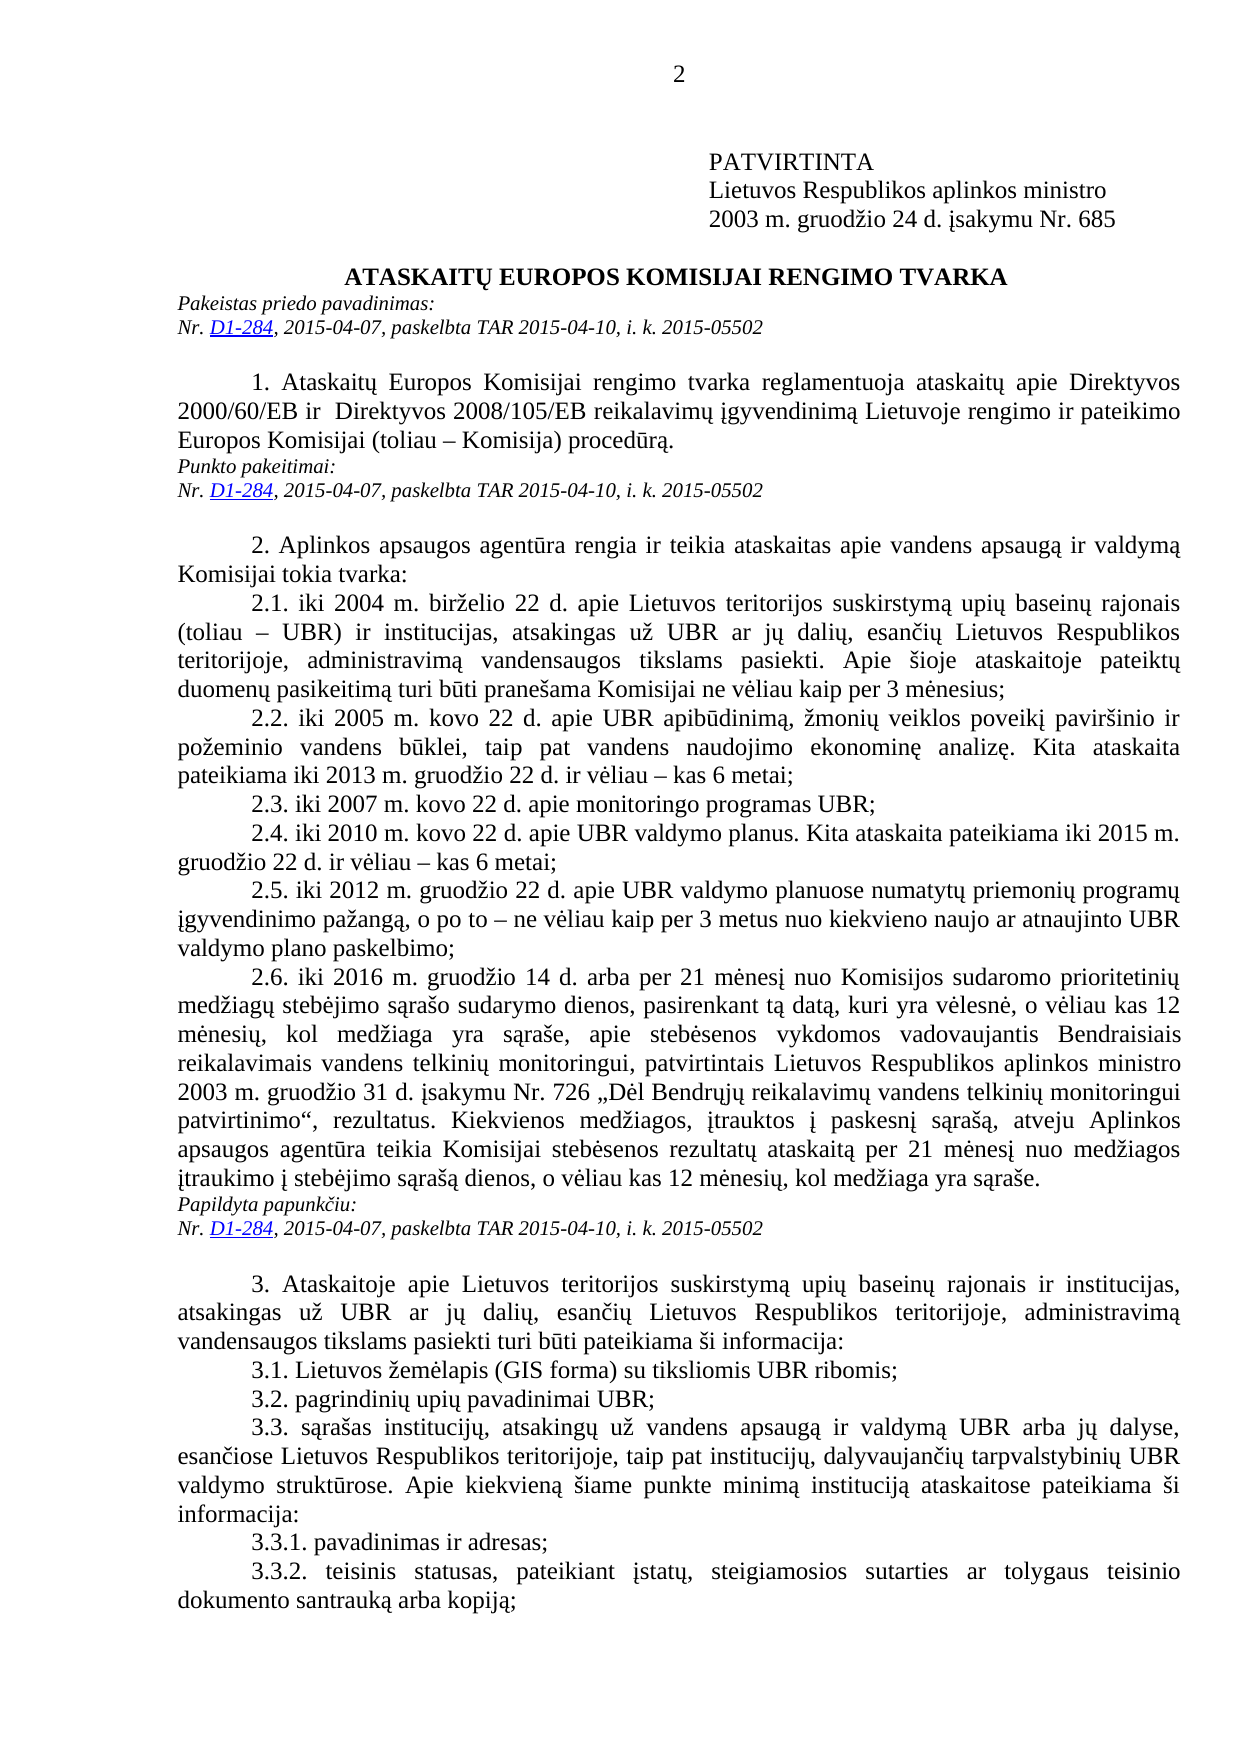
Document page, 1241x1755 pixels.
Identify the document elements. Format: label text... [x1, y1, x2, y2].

text 2. Aplinkos apsaugos agentūra rengia ir teikia ataskaitas apie vandens apsaugą ir valdymą Komisijai tokia tvarka: [177, 531, 1181, 588]
text ATASKAITŲ EUROPOS KOMISIJAI RENGIMO TVARKA [177, 262, 1181, 291]
text 2.1. iki 2004 m. birželio 22 d. apie Lietuvos teritorijos suskirstymą upių baseinų rajonais (toliau – UBR) ir institucijas, atsakingas už UBR ar jų dalių, esančių Lietuvos Respublikos teritorijoje, administravimą vandensaugos tikslams pasiekti. Apie šioje ataskaitoje pateiktų duomenų pasikeitimą turi būti pranešama Komisijai ne vėliau kaip per 3 mėnesius; [177, 588, 1181, 703]
text Nr. D1-284, 2015-04-07, paskelbta TAR 2015-04-10, i. k. 2015-05502 [177, 1216, 1181, 1240]
text 3.3.1. pavadinimas ir adresas; [177, 1527, 1181, 1556]
text 2.2. iki 2005 m. kovo 22 d. apie UBR apibūdinimą, žmonių veiklos poveikį paviršinio ir požeminio vandens būklei, taip pat vandens naudojimo ekonominę analizę. Kita ataskaita pateikiama iki 2013 m. gruodžio 22 d. ir vėliau – kas 6 metai; [177, 703, 1181, 789]
text 2003 m. gruodžio 24 d. įsakymu Nr. 685 [177, 204, 1181, 233]
text Lietuvos Respublikos aplinkos ministro [177, 176, 1181, 204]
text PATVIRTINTA [177, 147, 1181, 176]
text 3.3.2. teisinis statusas, pateikiant įstatų, steigiamosios sutarties ar tolygaus teisinio dokumento santrauką arba kopiją; [177, 1556, 1181, 1614]
text Papildyta papunkčiu: [177, 1192, 1181, 1216]
text 3.2. pagrindinių upių pavadinimai UBR; [177, 1384, 1181, 1412]
text 2.5. iki 2012 m. gruodžio 22 d. apie UBR valdymo planuose numatytų priemonių programų įgyvendinimo pažangą, o po to – ne vėliau kaip per 3 metus nuo kiekvieno naujo ar atnaujinto UBR valdymo plano paskelbimo; [177, 876, 1181, 962]
text 1. Ataskaitų Europos Komisijai rengimo tvarka reglamentuoja ataskaitų apie Direktyvos 2000/60/EB ir Direktyvos 2008/105/EB reikalavimų įgyvendinimą Lietuvoje rengimo ir pateikimo Europos Komisijai (toliau – Komisija) procedūrą. [177, 367, 1181, 454]
text 3.1. Lietuvos žemėlapis (GIS forma) su tiksliomis UBR ribomis; [177, 1355, 1181, 1384]
text 2.3. iki 2007 m. kovo 22 d. apie monitoringo programas UBR; [177, 789, 1181, 818]
text 2.4. iki 2010 m. kovo 22 d. apie UBR valdymo planus. Kita ataskaita pateikiama iki 2015 m. gruodžio 22 d. ir vėliau – kas 6 metai; [177, 818, 1181, 876]
text 3. Ataskaitoje apie Lietuvos teritorijos suskirstymą upių baseinų rajonais ir institucijas, atsakingas už UBR ar jų dalių, esančių Lietuvos Respublikos teritorijoje, administravimą vandensaugos tikslams pasiekti turi būti pateikiama ši informacija: [177, 1269, 1181, 1355]
text Nr. D1-284, 2015-04-07, paskelbta TAR 2015-04-10, i. k. 2015-05502 [177, 315, 1181, 339]
text 2.6. iki 2016 m. gruodžio 14 d. arba per 21 mėnesį nuo Komisijos sudaromo prioritetinių medžiagų stebėjimo sąrašo sudarymo dienos, pasirenkant tą datą, kuri yra vėlesnė, o vėliau kas 12 mėnesių, kol medžiaga yra sąraše, apie stebėsenos vykdomos vadovaujantis Bendraisiais reikalavimais vandens telkinių monitoringui, patvirtintais Lietuvos Respublikos aplinkos ministro 2003 m. gruodžio 31 d. įsakymu Nr. 726 „Dėl Bendrųjų reikalavimų vandens telkinių monitoringui patvirtinimo“, rezultatus. Kiekvienos medžiagos, įtrauktos į paskesnį sąrašą, atveju Aplinkos apsaugos agentūra teikia Komisijai stebėsenos rezultatų ataskaitą per 21 mėnesį nuo medžiagos įtraukimo į stebėjimo sąrašą dienos, o vėliau kas 12 mėnesių, kol medžiaga yra sąraše. [177, 962, 1181, 1192]
text 3.3. sąrašas institucijų, atsakingų už vandens apsaugą ir valdymą UBR arba jų dalyse, esančiose Lietuvos Respublikos teritorijoje, taip pat institucijų, dalyvaujančių tarpvalstybinių UBR valdymo struktūrose. Apie kiekvieną šiame punkte minimą instituciją ataskaitose pateikiama ši informacija: [177, 1412, 1181, 1527]
text Punkto pakeitimai: [177, 454, 1181, 478]
text Pakeistas priedo pavadinimas: [177, 291, 1181, 315]
text Nr. D1-284, 2015-04-07, paskelbta TAR 2015-04-10, i. k. 2015-05502 [177, 478, 1181, 502]
